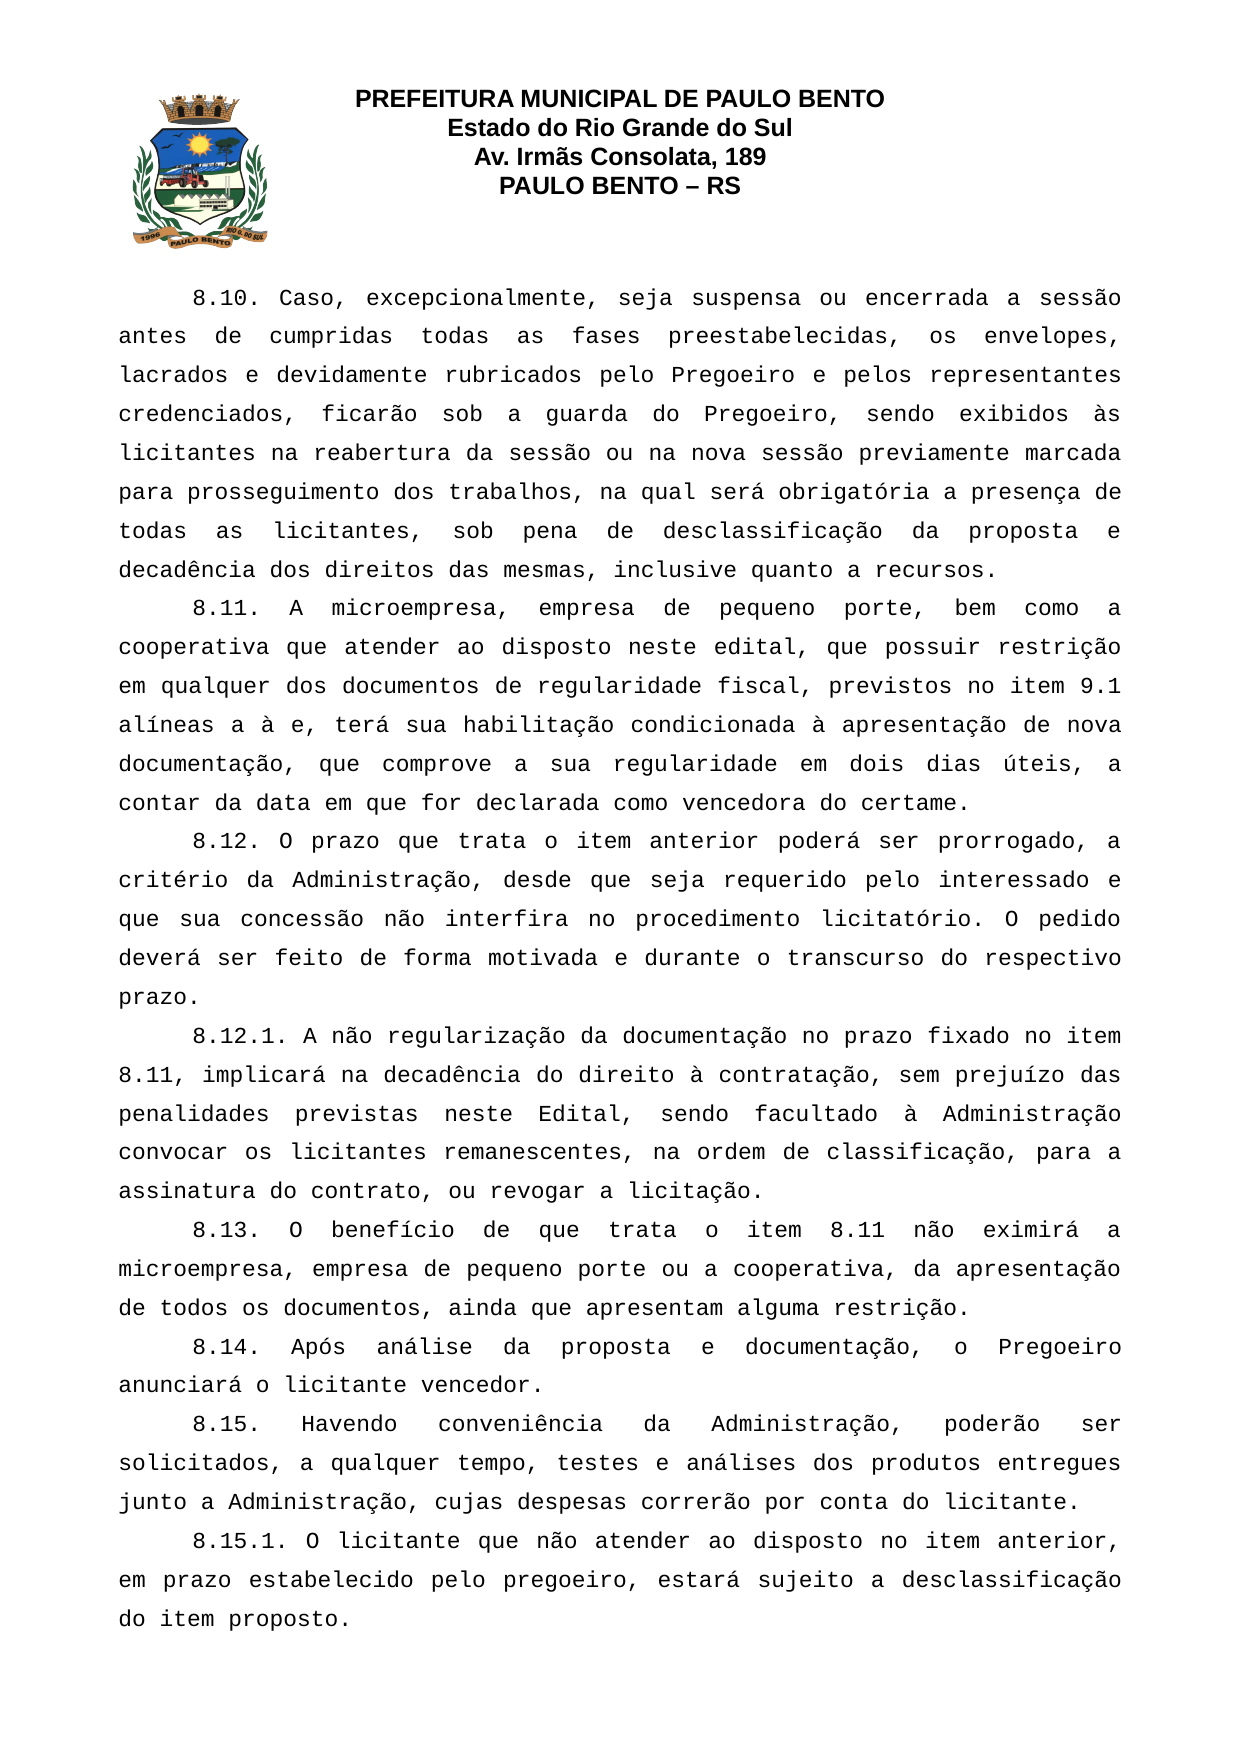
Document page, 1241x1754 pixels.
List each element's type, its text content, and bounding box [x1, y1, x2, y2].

text 8.13. O benefício de que trata o item 8.11 não eximirá a microempresa, empresa de pequeno porte ou a cooperativa, da apresentação de todos os documentos, ainda que apresentam alguma restrição. [118, 1218, 1122, 1322]
text 8.11. A microempresa, empresa de pequeno porte, bem como a cooperativa que atender ao disposto neste edital, que possuir restrição em qualquer dos documentos de regularidade fiscal, previstos no item 9.1 alíneas a à e, terá sua habilitação condicionada à apresentação de nova documentação, que comprove a sua regularidade em dois dias úteis, a contar da data em que for declarada como vencedora do certame. [118, 597, 1122, 817]
text 8.10. Caso, excepcionalmente, seja suspensa ou encerrada a sessão antes de cumpridas todas as fases preestabelecidas, os envelopes, lacrados e devidamente rubricados pelo Pregoeiro e pelos representantes credenciados, ficarão sob a guarda do Pregoeiro, sendo exibidos às licitantes na reabertura da sessão ou na nova sessão previamente marcada para prosseguimento dos trabalhos, na qual será obrigatória a presença de todas as licitantes, sob pena de desclassificação da proposta e decadência dos direitos das mesmas, inclusive quanto a recursos. [118, 286, 1122, 584]
text 8.12. O prazo que trata o item anterior poderá ser prorrogado, a critério da Administração, desde que seja requerido pelo interessado e que sua concessão não interfira no procedimento licitatório. O pedido deverá ser feito de forma motivada e durante o transcurso do respectivo prazo. [118, 830, 1122, 1011]
text 8.12.1. A não regularização da documentação no prazo fixado no item 8.11, implicará na decadência do direito à contratação, sem prejuízo das penalidades previstas neste Edital, sendo facultado à Administração convocar os licitantes remanescentes, na ordem de classificação, para a assinatura do contrato, ou revogar a licitação. [118, 1024, 1122, 1206]
text 8.15. Havendo conveniência da Administração, poderão ser solicitados, a qualquer tempo, testes e análises dos produtos entregues junto a Administração, cujas despesas correrão por conta do licitante. [118, 1413, 1122, 1516]
text 8.14. Após análise da proposta e documentação, o Pregoeiro anunciará o licitante vencedor. [118, 1335, 1122, 1400]
text 8.15.1. O licitante que não atender ao disposto no item anterior, em prazo estabelecido pelo pregoeiro, estará sujeito a desclassificação do item proposto. [118, 1529, 1122, 1633]
picture [132, 93, 268, 249]
